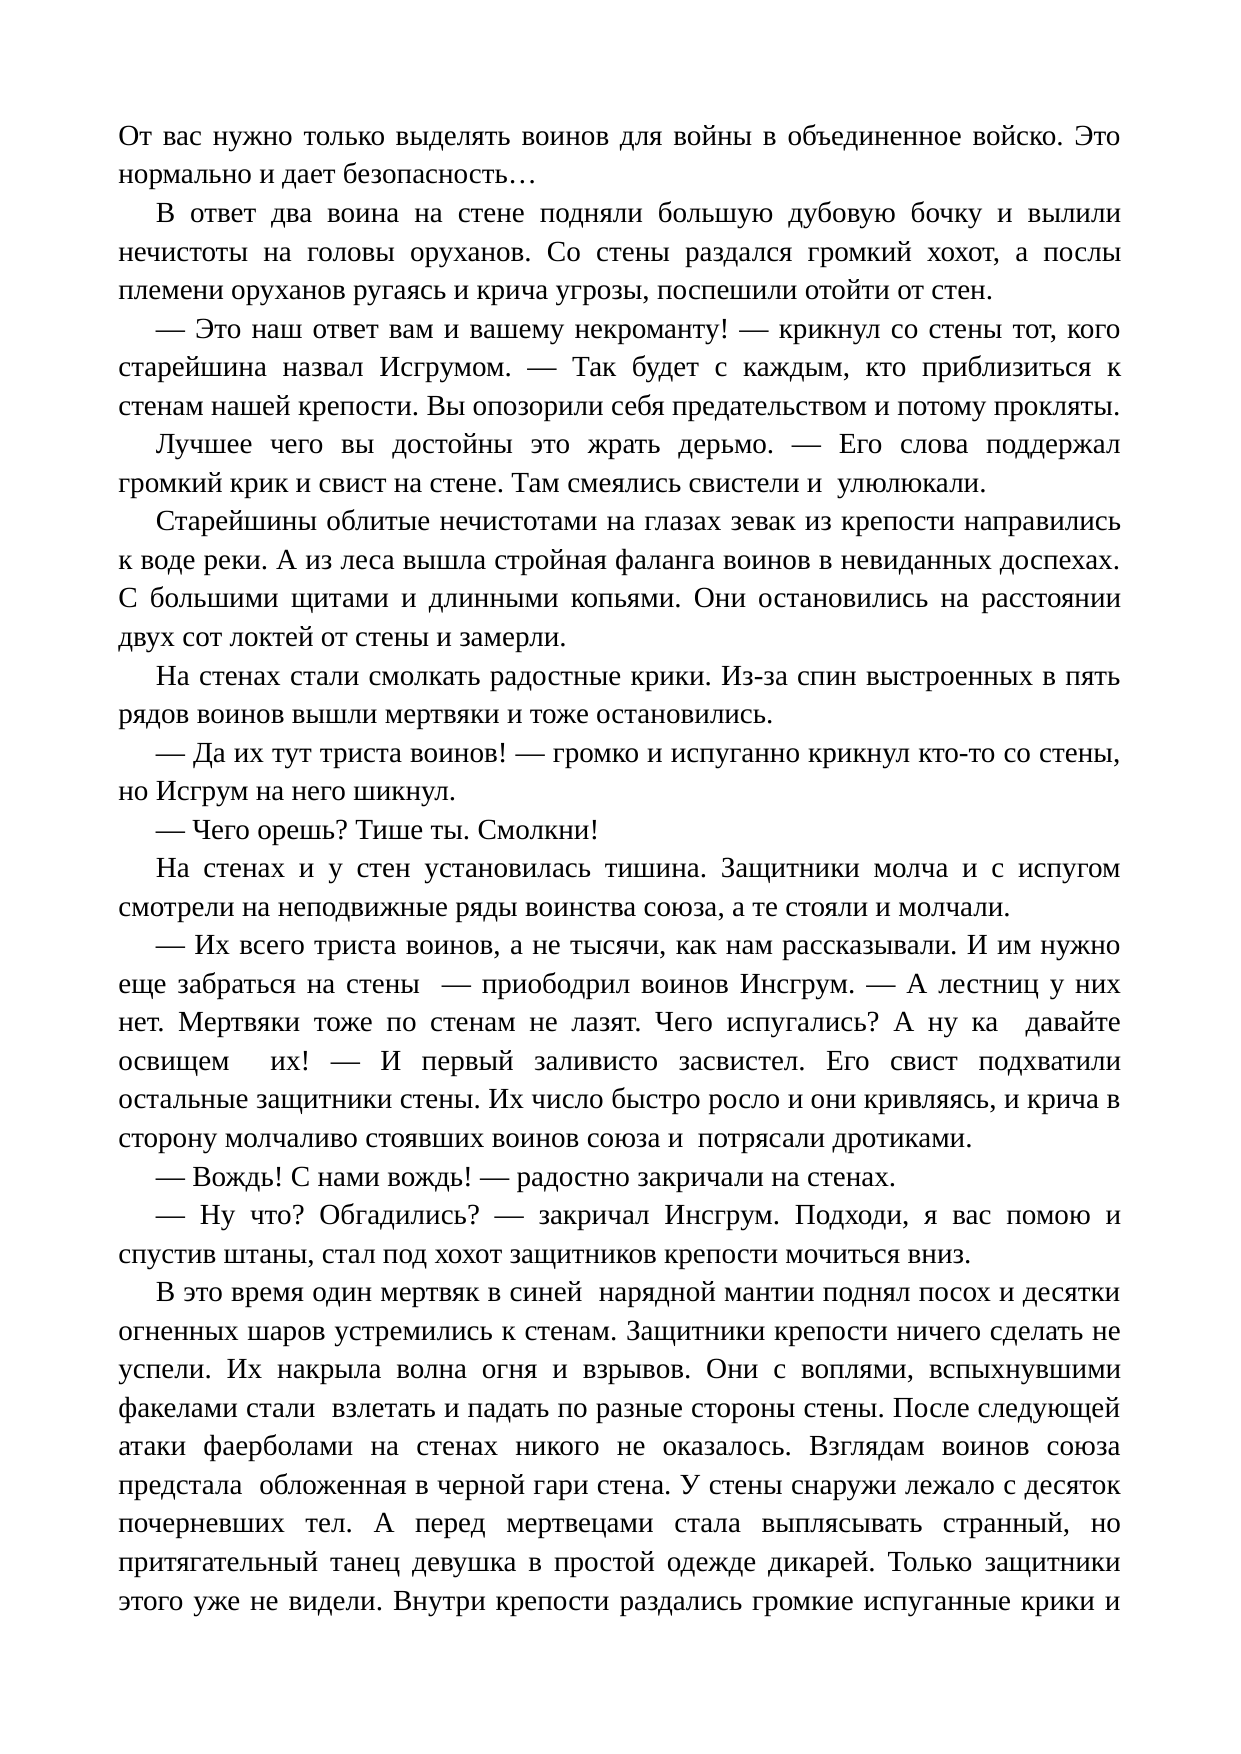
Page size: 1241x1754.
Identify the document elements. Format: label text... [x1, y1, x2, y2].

text — Да их тут триста воинов! — громко и испуганно крикнул кто-то со стены, но Исгрум на него шикнул. [118, 735, 1122, 807]
text В ответ два воина на стене подняли большую дубовую бочку и вылили нечистоты на головы оруханов. Со стены раздался громкий хохот, а послы племени оруханов ругаясь и крича угрозы, поспешили отойти от стен. [118, 195, 1122, 306]
text На стенах стали смолкать радостные крики. Из-за спин выстроенных в пять рядов воинов вышли мертвяки и тоже остановились. [118, 658, 1122, 730]
text В это время один мертвяк в синей нарядной мантии поднял посох и десятки огненных шаров устремились к стенам. Защитники крепости ничего сделать не успели. Их накрыла волна огня и взрывов. Они с воплями, вспыхнувшими факелами стали взлетать и падать по разные стороны стены. После следующей атаки фаерболами на стенах никого не оказалось. Взглядам воинов союза предстала обложенная в черной гари стена. У стены снаружи лежало с десяток почерневших тел. А перед мертвецами стала выплясывать странный, но притягательный танец девушка в простой одежде дикарей. Только защитники этого уже не видели. Внутри крепости раздались громкие испуганные крики и [118, 1274, 1122, 1616]
text На стенах и у стен установилась тишина. Защитники молча и с испугом смотрели на неподвижные ряды воинства союза, а те стояли и молчали. [118, 850, 1122, 922]
text Лучшее чего вы достойны это жрать дерьмо. — Его слова поддержал громкий крик и свист на стене. Там смеялись свистели и улюлюкали. [118, 426, 1122, 498]
text Старейшины облитые нечистотами на глазах зевак из крепости направились к воде реки. А из леса вышла стройная фаланга воинов в невиданных доспехах. С большими щитами и длинными копьями. Они остановились на расстоянии двух сот локтей от стены и замерли. [118, 503, 1122, 653]
text — Ну что? Обгадились? — закричал Инсгрум. Подходи, я вас помою и спустив штаны, стал под хохот защитников крепости мочиться вниз. [118, 1197, 1122, 1269]
text — Чего орешь? Тише ты. Смолкни! [118, 812, 1122, 845]
text — Это наш ответ вам и вашему некроманту! — крикнул со стены тот, кого старейшина назвал Исгрумом. — Так будет с каждым, кто приблизиться к стенам нашей крепости. Вы опозорили себя предательством и потому прокляты. [118, 311, 1122, 421]
text От вас нужно только выделять воинов для войны в объединенное войско. Это нормально и дает безопасность… [118, 118, 1122, 190]
text — Вождь! С нами вождь! — радостно закричали на стенах. [118, 1159, 1122, 1192]
text — Их всего триста воинов, а не тысячи, как нам рассказывали. И им нужно еще забраться на стены — приободрил воинов Инсгрум. — А лестниц у них нет. Мертвяки тоже по стенам не лазят. Чего испугались? А ну ка давайте освищем их! — И первый заливисто засвистел. Его свист подхватили остальные защитники стены. Их число быстро росло и они кривляясь, и крича в сторону молчаливо стоявших воинов союза и потрясали дротиками. [118, 927, 1122, 1154]
